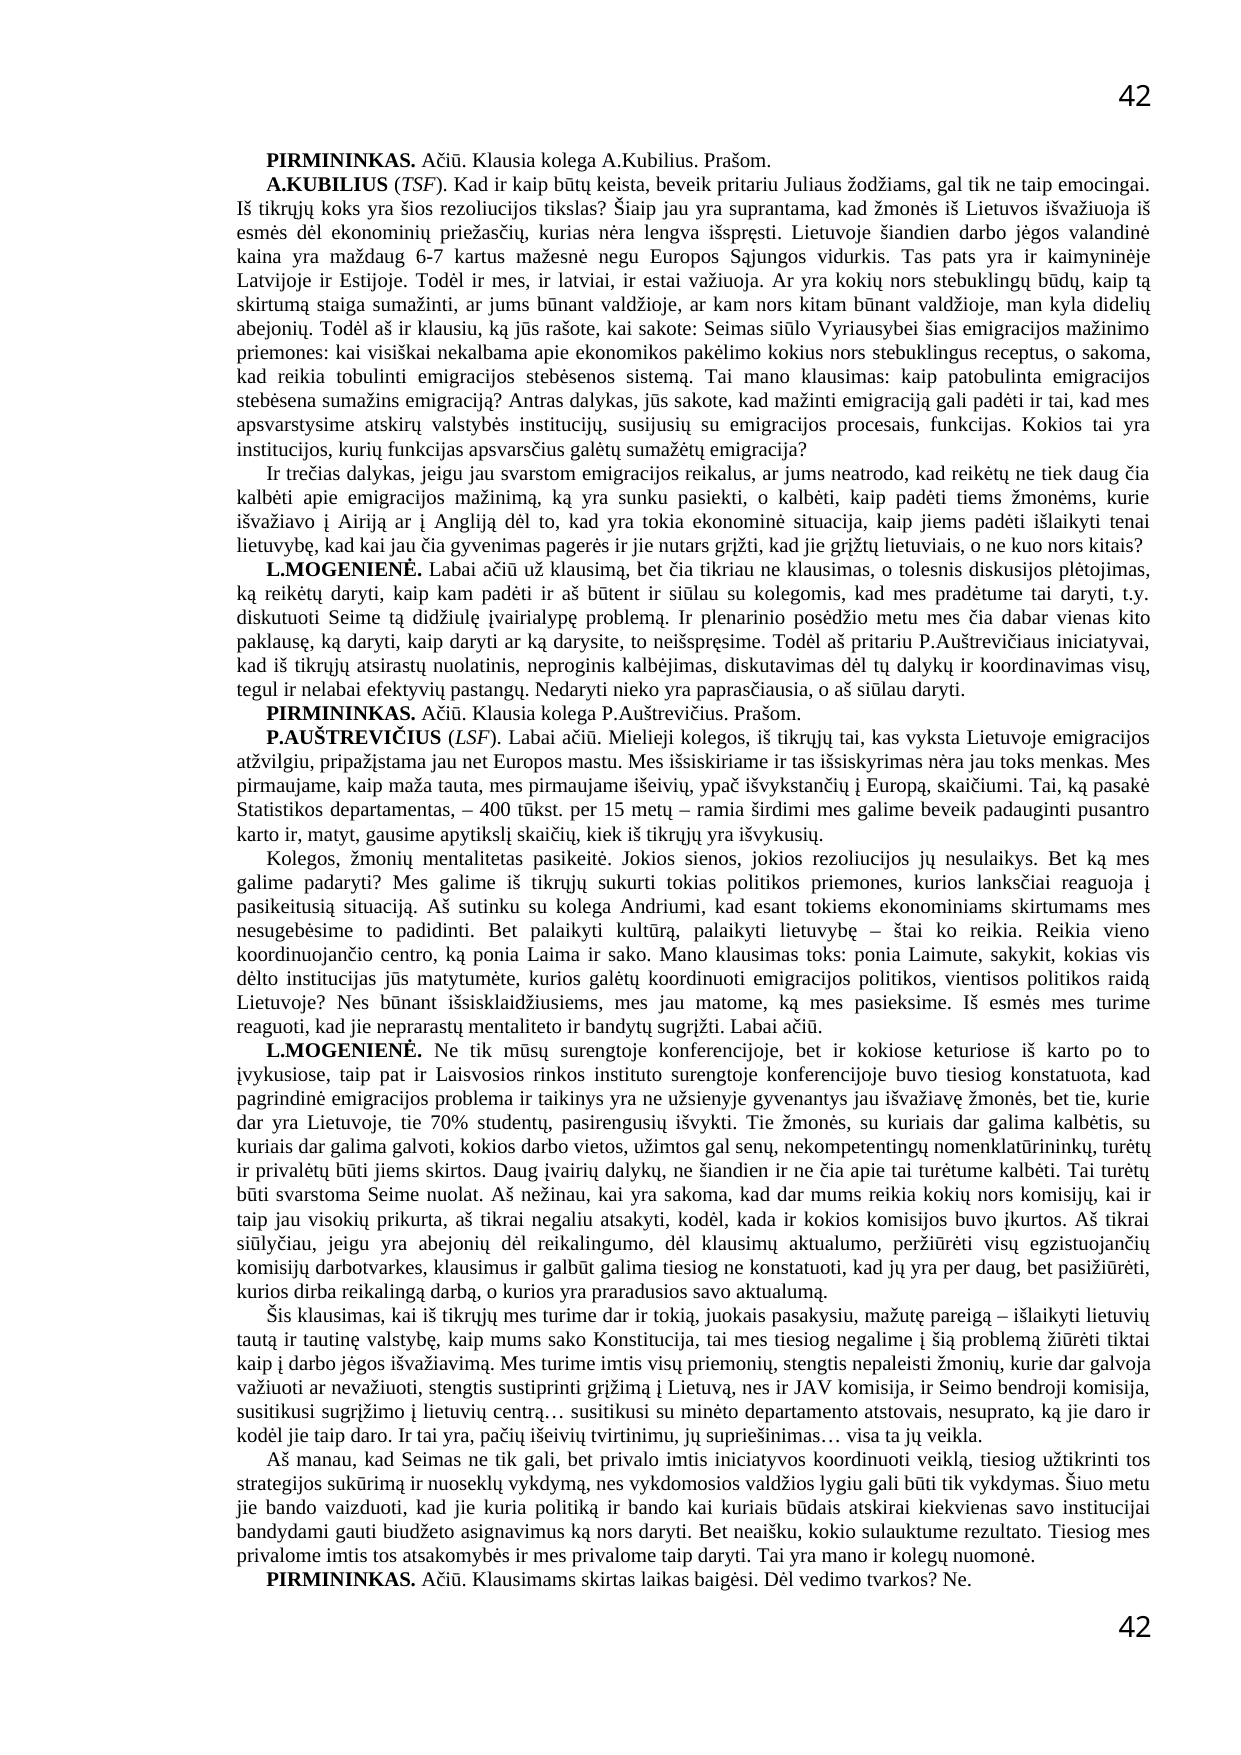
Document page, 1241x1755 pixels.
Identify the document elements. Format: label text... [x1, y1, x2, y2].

text Kolegos, žmonių mentalitetas pasikeitė. Jokios sienos, jokios rezoliucijos jų nesulaikys. Bet ką mes galime padaryti? Mes galime iš tikrųjų sukurti tokias politikos priemones, kurios lanksčiai reaguoja į pasikeitusią situaciją. Aš sutinku su kolega Andriumi, kad esant tokiems ekonominiams skirtumams mes nesugebėsime to padidinti. Bet palaikyti kultūrą, palaikyti lietuvybę – štai ko reikia. Reikia vieno koordinuojančio centro, ką ponia Laima ir sako. Mano klausimas toks: ponia Laimute, sakykit, kokias vis dėlto institucijas jūs matytumėte, kurios galėtų koordinuoti emigracijos politikos, vientisos politikos raidą Lietuvoje? Nes būnant išsisklaidžiusiems, mes jau matome, ką mes pasieksime. Iš esmės mes turime reaguoti, kad jie neprarastų mentaliteto ir bandytų sugrįžti. Labai ačiū. [236, 846, 1152, 1038]
text L.MOGENIENĖ. Labai ačiū už klausimą, bet čia tikriau ne klausimas, o tolesnis diskusijos plėtojimas, ką reikėtų daryti, kaip kam padėti ir aš būtent ir siūlau su kolegomis, kad mes pradėtume tai daryti, t.y. diskutuoti Seime tą didžiulę įvairialypę problemą. Ir plenarinio posėdžio metu mes čia dabar vienas kito paklausę, ką daryti, kaip daryti ar ką darysite, to neišspręsime. Todėl aš pritariu P.Auštrevičiaus iniciatyvai, kad iš tikrųjų atsirastų nuolatinis, neproginis kalbėjimas, diskutavimas dėl tų dalykų ir koordinavimas visų, tegul ir nelabai efektyvių pastangų. Nedaryti nieko yra paprasčiausia, o aš siūlau daryti. [236, 557, 1152, 701]
text PIRMININKAS. Ačiū. Klausimams skirtas laikas baigėsi. Dėl vedimo tvarkos? Ne. [236, 1567, 1152, 1591]
text L.MOGENIENĖ. Ne tik mūsų surengtoje konferencijoje, bet ir kokiose keturiose iš karto po to įvykusiose, taip pat ir Laisvosios rinkos instituto surengtoje konferencijoje buvo tiesiog konstatuota, kad pagrindinė emigracijos problema ir taikinys yra ne užsienyje gyvenantys jau išvažiavę žmonės, bet tie, kurie dar yra Lietuvoje, tie 70% studentų, pasirengusių išvykti. Tie žmonės, su kuriais dar galima kalbėtis, su kuriais dar galima galvoti, kokios darbo vietos, užimtos gal senų, nekompetentingų nomenklatūrininkų, turėtų ir privalėtų būti jiems skirtos. Daug įvairių dalykų, ne šiandien ir ne čia apie tai turėtume kalbėti. Tai turėtų būti svarstoma Seime nuolat. Aš nežinau, kai yra sakoma, kad dar mums reikia kokių nors komisijų, kai ir taip jau visokių prikurta, aš tikrai negaliu atsakyti, kodėl, kada ir kokios komisijos buvo įkurtos. Aš tikrai siūlyčiau, jeigu yra abejonių dėl reikalingumo, dėl klausimų aktualumo, peržiūrėti visų egzistuojančių komisijų darbotvarkes, klausimus ir galbūt galima tiesiog ne konstatuoti, kad jų yra per daug, bet pasižiūrėti, kurios dirba reikalingą darbą, o kurios yra praradusios savo aktualumą. [236, 1038, 1152, 1303]
text Šis klausimas, kai iš tikrųjų mes turime dar ir tokią, juokais pasakysiu, mažutę pareigą – išlaikyti lietuvių tautą ir tautinę valstybę, kaip mums sako Konstitucija, tai mes tiesiog negalime į šią problemą žiūrėti tiktai kaip į darbo jėgos išvažiavimą. Mes turime imtis visų priemonių, stengtis nepaleisti žmonių, kurie dar galvoja važiuoti ar nevažiuoti, stengtis sustiprinti grįžimą į Lietuvą, nes ir JAV komisija, ir Seimo bendroji komisija, susitikusi sugrįžimo į lietuvių centrą… susitikusi su minėto departamento atstovais, nesuprato, ką jie daro ir kodėl jie taip daro. Ir tai yra, pačių išeivių tvirtinimu, jų supriešinimas… visa ta jų veikla. [236, 1303, 1152, 1447]
text PIRMININKAS. Ačiū. Klausia kolega P.Auštrevičius. Prašom. [236, 701, 1152, 725]
text Aš manau, kad Seimas ne tik gali, bet privalo imtis iniciatyvos koordinuoti veiklą, tiesiog užtikrinti tos strategijos sukūrimą ir nuoseklų vykdymą, nes vykdomosios valdžios lygiu gali būti tik vykdymas. Šiuo metu jie bando vaizduoti, kad jie kuria politiką ir bando kai kuriais būdais atskirai kiekvienas savo institucijai bandydami gauti biudžeto asignavimus ką nors daryti. Bet neaišku, kokio sulauktume rezultato. Tiesiog mes privalome imtis tos atsakomybės ir mes privalome taip daryti. Tai yra mano ir kolegų nuomonė. [236, 1447, 1152, 1567]
text Ir trečias dalykas, jeigu jau svarstom emigracijos reikalus, ar jums neatrodo, kad reikėtų ne tiek daug čia kalbėti apie emigracijos mažinimą, ką yra sunku pasiekti, o kalbėti, kaip padėti tiems žmonėms, kurie išvažiavo į Airiją ar į Angliją dėl to, kad yra tokia ekonominė situacija, kaip jiems padėti išlaikyti tenai lietuvybę, kad kai jau čia gyvenimas pagerės ir jie nutars grįžti, kad jie grįžtų lietuviais, o ne kuo nors kitais? [236, 461, 1152, 557]
text P.AUŠTREVIČIUS (LSF). Labai ačiū. Mielieji kolegos, iš tikrųjų tai, kas vyksta Lietuvoje emigracijos atžvilgiu, pripažįstama jau net Europos mastu. Mes išsiskiriame ir tas išsiskyrimas nėra jau toks menkas. Mes pirmaujame, kaip maža tauta, mes pirmaujame išeivių, ypač išvykstančių į Europą, skaičiumi. Tai, ką pasakė Statistikos departamentas, – 400 tūkst. per 15 metų – ramia širdimi mes galime beveik padauginti pusantro karto ir, matyt, gausime apytikslį skaičių, kiek iš tikrųjų yra išvykusių. [236, 725, 1152, 846]
text A.KUBILIUS (TSF). Kad ir kaip būtų keista, beveik pritariu Juliaus žodžiams, gal tik ne taip emocingai. Iš tikrųjų koks yra šios rezoliucijos tikslas? Šiaip jau yra suprantama, kad žmonės iš Lietuvos išvažiuoja iš esmės dėl ekonominių priežasčių, kurias nėra lengva išspręsti. Lietuvoje šiandien darbo jėgos valandinė kaina yra maždaug 6-7 kartus mažesnė negu Europos Sąjungos vidurkis. Tas pats yra ir kaimyninėje Latvijoje ir Estijoje. Todėl ir mes, ir latviai, ir estai važiuoja. Ar yra kokių nors stebuklingų būdų, kaip tą skirtumą staiga sumažinti, ar jums būnant valdžioje, ar kam nors kitam būnant valdžioje, man kyla didelių abejonių. Todėl aš ir klausiu, ką jūs rašote, kai sakote: Seimas siūlo Vyriausybei šias emigracijos mažinimo priemones: kai visiškai nekalbama apie ekonomikos pakėlimo kokius nors stebuklingus receptus, o sakoma, kad reikia tobulinti emigracijos stebėsenos sistemą. Tai mano klausimas: kaip patobulinta emigracijos stebėsena sumažins emigraciją? Antras dalykas, jūs sakote, kad mažinti emigraciją gali padėti ir tai, kad mes apsvarstysime atskirų valstybės institucijų, susijusių su emigracijos procesais, funkcijas. Kokios tai yra institucijos, kurių funkcijas apsvarsčius galėtų sumažėtų emigracija? [236, 172, 1152, 461]
text PIRMININKAS. Ačiū. Klausia kolega A.Kubilius. Prašom. [236, 148, 1152, 172]
